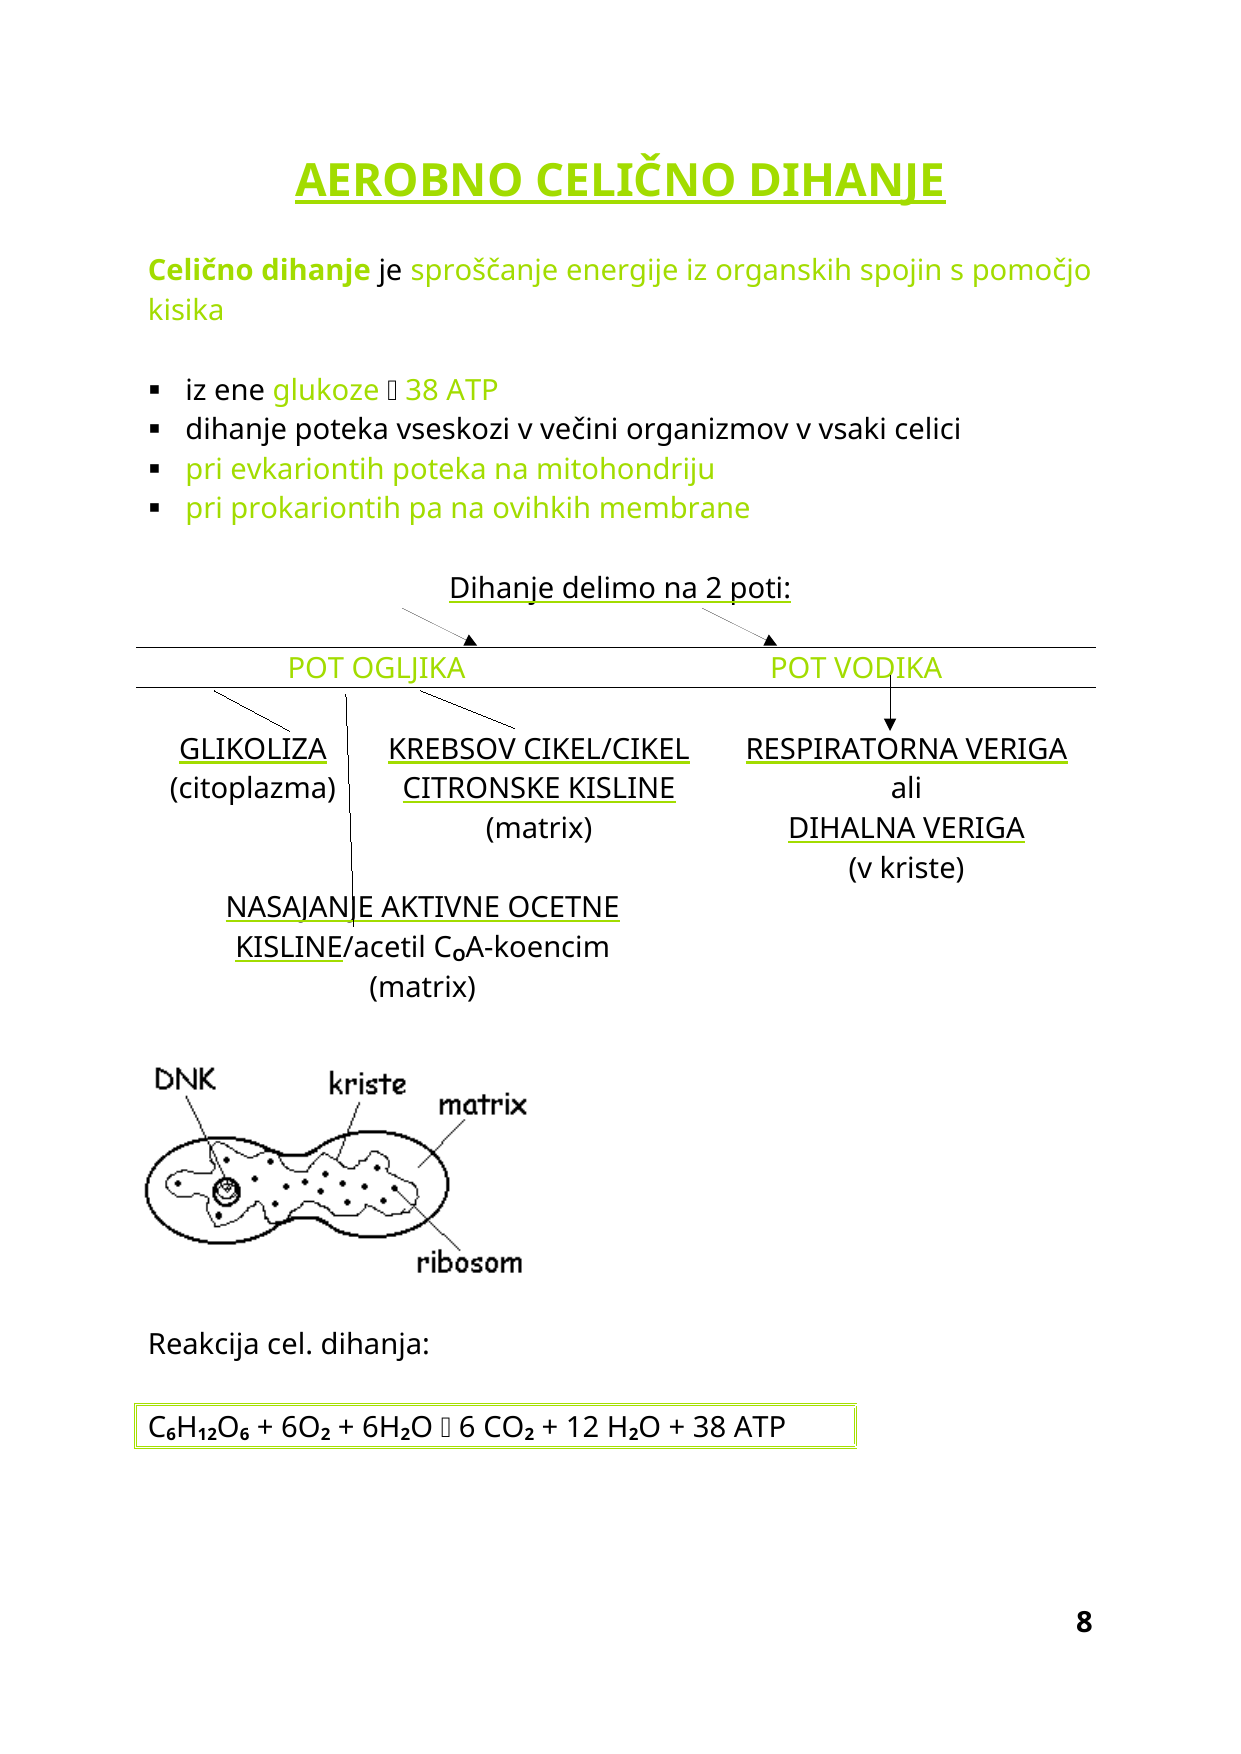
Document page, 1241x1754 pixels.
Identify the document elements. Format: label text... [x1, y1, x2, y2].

table_header POT VODIKA [616, 648, 1096, 687]
table_header [856, 1403, 1095, 1446]
table_header RESPIRATORNA VERIGA ali DIHALNA VERIGA (v kriste) [709, 728, 1104, 887]
text Celično dihanje je sproščanje energije iz organskih spojin s pomočjo kisika [148, 250, 1093, 329]
text Reakcija cel. dihanja: [148, 1323, 1093, 1363]
table_header KREBSOV CIKEL/CIKEL CITRONSKE KISLINE (matrix) [369, 728, 709, 887]
table_cell [709, 887, 1104, 1006]
text AEROBNO CELIČNO DIHANJE [148, 148, 1093, 210]
text Dihanje delimo na 2 poti: [148, 567, 1093, 607]
list iz ene glukoze  38 ATP [148, 369, 1093, 408]
list pri prokariontih pa na ovihkih membrane [148, 488, 1093, 527]
list pri evkariontih poteka na mitohondriju [148, 448, 1093, 488]
table_header C6H12O6 + 6O2 + 6H2O  6 CO2 + 12 H2O + 38 ATP [137, 1404, 856, 1446]
table_header GLIKOLIZA (citoplazma) [136, 728, 369, 887]
table_cell NASAJANJE AKTIVNE OCETNE KISLINE/acetil COA-koencim (matrix) [136, 887, 709, 1006]
table_header POT OGLJIKA [136, 648, 616, 687]
picture [139, 1046, 561, 1309]
list dihanje poteka vseskozi v večini organizmov v vsaki celici [148, 408, 1093, 448]
